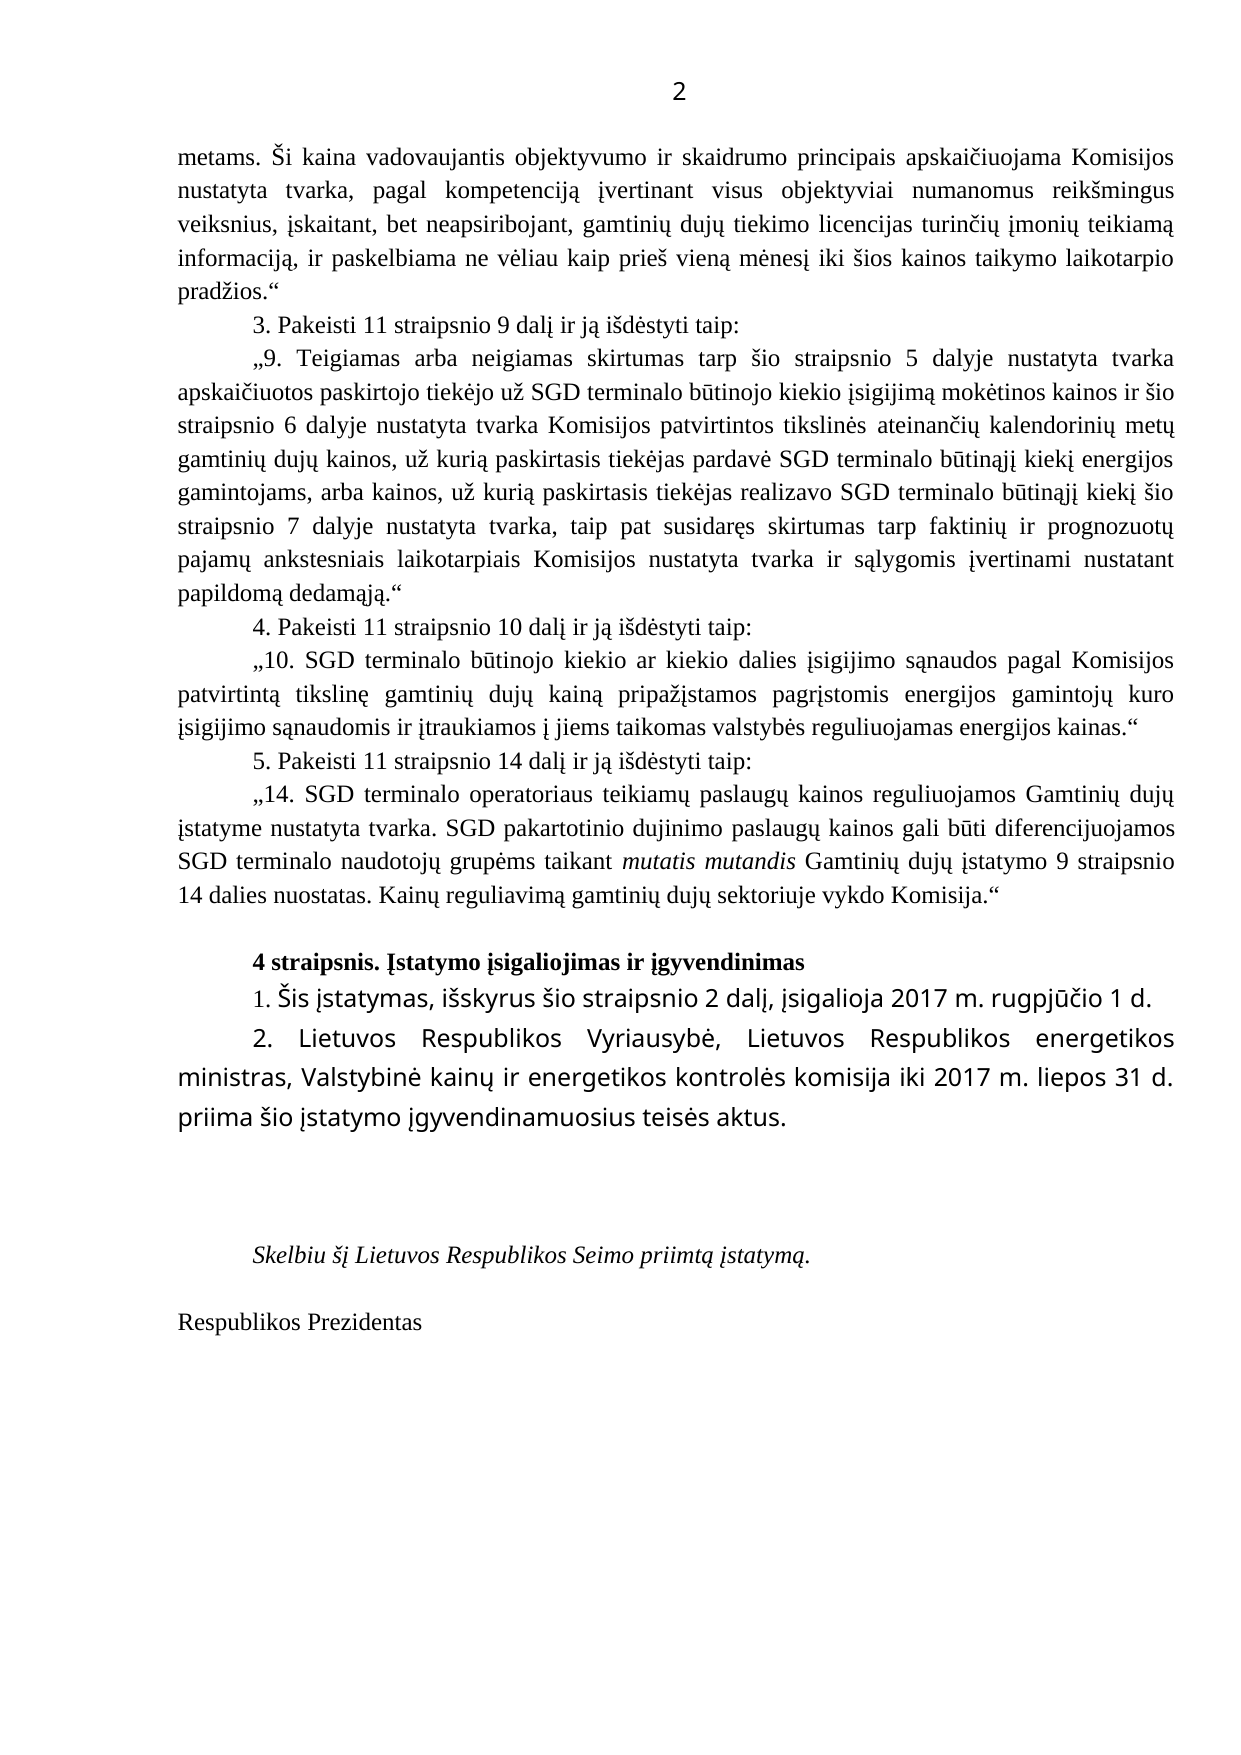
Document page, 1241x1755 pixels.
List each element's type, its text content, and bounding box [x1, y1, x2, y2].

text 1. Šis įstatymas, išskyrus šio straipsnio 2 dalį, įsigalioja 2017 m. rugpjūčio 1 d. [177, 981, 1175, 1014]
text Respublikos Prezidentas [177, 1307, 1181, 1336]
text 2. Lietuvos Respublikos Vyriausybė, Lietuvos Respublikos energetikos ministras, Valstybinė kainų ir energetikos kontrolės komisija iki 2017 m. liepos 31 d. priima šio įstatymo įgyvendinamuosius teisės aktus. [177, 1020, 1175, 1134]
text metams. Ši kaina vadovaujantis objektyvumo ir skaidrumo principais apskaičiuojama Komisijos nustatyta tvarka, pagal kompetenciją įvertinant visus objektyviai numanomus reikšmingus veiksnius, įskaitant, bet neapsiribojant, gamtinių dujų tiekimo licencijas turinčių įmonių teikiamą informaciją, ir paskelbiama ne vėliau kaip prieš vieną mėnesį iki šios kainos taikymo laikotarpio pradžios.“ [177, 142, 1175, 305]
text Skelbiu šį Lietuvos Respublikos Seimo priimtą įstatymą. [177, 1240, 1181, 1269]
text 3. Pakeisti 11 straipsnio 9 dalį ir ją išdėstyti taip: [177, 310, 1175, 338]
text „10. SGD terminalo būtinojo kiekio ar kiekio dalies įsigijimo sąnaudos pagal Komisijos patvirtintą tikslinę gamtinių dujų kainą pripažįstamos pagrįstomis energijos gamintojų kuro įsigijimo sąnaudomis ir įtraukiamos į jiems taikomas valstybės reguliuojamas energijos kainas.“ [177, 645, 1175, 741]
text 4 straipsnis. Įstatymo įsigaliojimas ir įgyvendinimas [177, 947, 1175, 976]
text „14. SGD terminalo operatoriaus teikiamų paslaugų kainos reguliuojamos Gamtinių dujų įstatyme nustatyta tvarka. SGD pakartotinio dujinimo paslaugų kainos gali būti diferencijuojamos SGD terminalo naudotojų grupėms taikant mutatis mutandis Gamtinių dujų įstatymo 9 straipsnio 14 dalies nuostatas. Kainų reguliavimą gamtinių dujų sektoriuje vykdo Komisija.“ [177, 779, 1175, 909]
text 5. Pakeisti 11 straipsnio 14 dalį ir ją išdėstyti taip: [177, 746, 1175, 774]
text 4. Pakeisti 11 straipsnio 10 dalį ir ją išdėstyti taip: [177, 612, 1175, 640]
text „9. Teigiamas arba neigiamas skirtumas tarp šio straipsnio 5 dalyje nustatyta tvarka apskaičiuotos paskirtojo tiekėjo už SGD terminalo būtinojo kiekio įsigijimą mokėtinos kainos ir šio straipsnio 6 dalyje nustatyta tvarka Komisijos patvirtintos tikslinės ateinančių kalendorinių metų gamtinių dujų kainos, už kurią paskirtasis tiekėjas pardavė SGD terminalo būtinąjį kiekį energijos gamintojams, arba kainos, už kurią paskirtasis tiekėjas realizavo SGD terminalo būtinąjį kiekį šio straipsnio 7 dalyje nustatyta tvarka, taip pat susidaręs skirtumas tarp faktinių ir prognozuotų pajamų ankstesniais laikotarpiais Komisijos nustatyta tvarka ir sąlygomis įvertinami nustatant papildomą dedamąją.“ [177, 343, 1175, 607]
